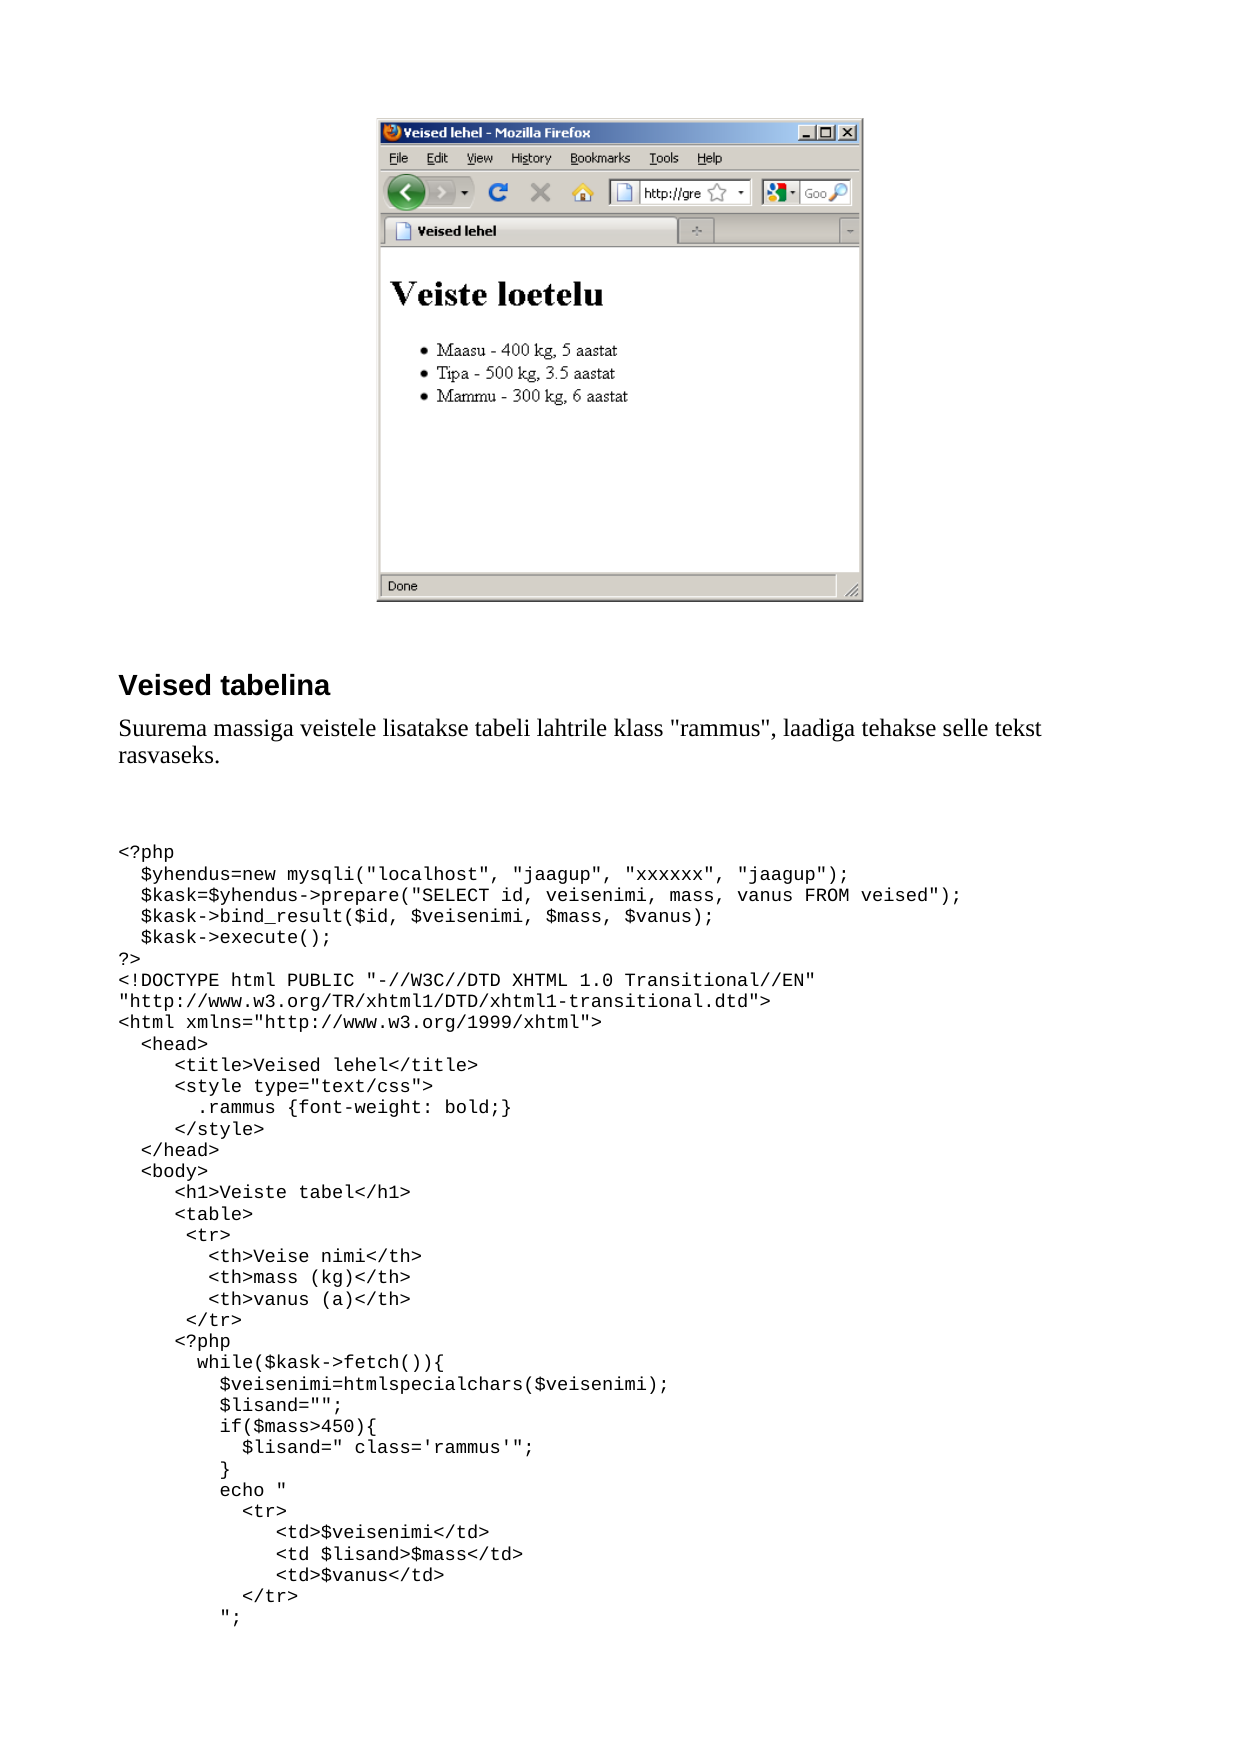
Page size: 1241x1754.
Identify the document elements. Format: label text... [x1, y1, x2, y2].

text <tr> [118, 1226, 1122, 1247]
text } [118, 1459, 1122, 1481]
subtitle Veised tabelina [118, 669, 1122, 701]
text </head> [118, 1141, 1122, 1162]
text .rammus {font-weight: bold;} [118, 1098, 1122, 1119]
text </style> [118, 1119, 1122, 1141]
text "; [118, 1608, 1122, 1629]
text $kask=$yhendus->prepare("SELECT id, veisenimi, mass, vanus FROM veised"); [118, 886, 1122, 907]
text <th>Veise nimi</th> [118, 1247, 1122, 1268]
text ?> [118, 949, 1122, 971]
text <td>$vanus</td> [118, 1566, 1122, 1587]
text $yhendus=new mysqli("localhost", "jaagup", "xxxxxx", "jaagup"); [118, 864, 1122, 886]
text $lisand=""; [118, 1396, 1122, 1417]
text <?php [118, 1332, 1122, 1353]
text <?php [118, 843, 1122, 864]
text <td>$veisenimi</td> [118, 1523, 1122, 1544]
text <!DOCTYPE html PUBLIC "-//W3C//DTD XHTML 1.0 Transitional//EN" [118, 971, 1122, 992]
text if($mass>450){ [118, 1417, 1122, 1438]
text <style type="text/css"> [118, 1077, 1122, 1098]
text <h1>Veiste tabel</h1> [118, 1183, 1122, 1204]
text $kask->bind_result($id, $veisenimi, $mass, $vanus); [118, 907, 1122, 928]
text </tr> [118, 1587, 1122, 1608]
picture [376, 118, 864, 602]
text Suurema massiga veistele lisatakse tabeli lahtrile klass "rammus", laadiga tehakse selle tekst rasvaseks. [118, 714, 1122, 769]
text <head> [118, 1034, 1122, 1056]
text <body> [118, 1162, 1122, 1183]
text <th>mass (kg)</th> [118, 1268, 1122, 1289]
text <title>Veised lehel</title> [118, 1056, 1122, 1077]
text "http://www.w3.org/TR/xhtml1/DTD/xhtml1-transitional.dtd"> [118, 992, 1122, 1013]
text $kask->execute(); [118, 928, 1122, 949]
text while($kask->fetch()){ [118, 1353, 1122, 1374]
text <th>vanus (a)</th> [118, 1289, 1122, 1311]
text $veisenimi=htmlspecialchars($veisenimi); [118, 1374, 1122, 1396]
text <html xmlns="http://www.w3.org/1999/xhtml"> [118, 1013, 1122, 1034]
text </tr> [118, 1311, 1122, 1332]
text <td $lisand>$mass</td> [118, 1544, 1122, 1566]
text echo " [118, 1481, 1122, 1502]
text $lisand=" class='rammus'"; [118, 1438, 1122, 1459]
text <table> [118, 1204, 1122, 1226]
text <tr> [118, 1502, 1122, 1523]
